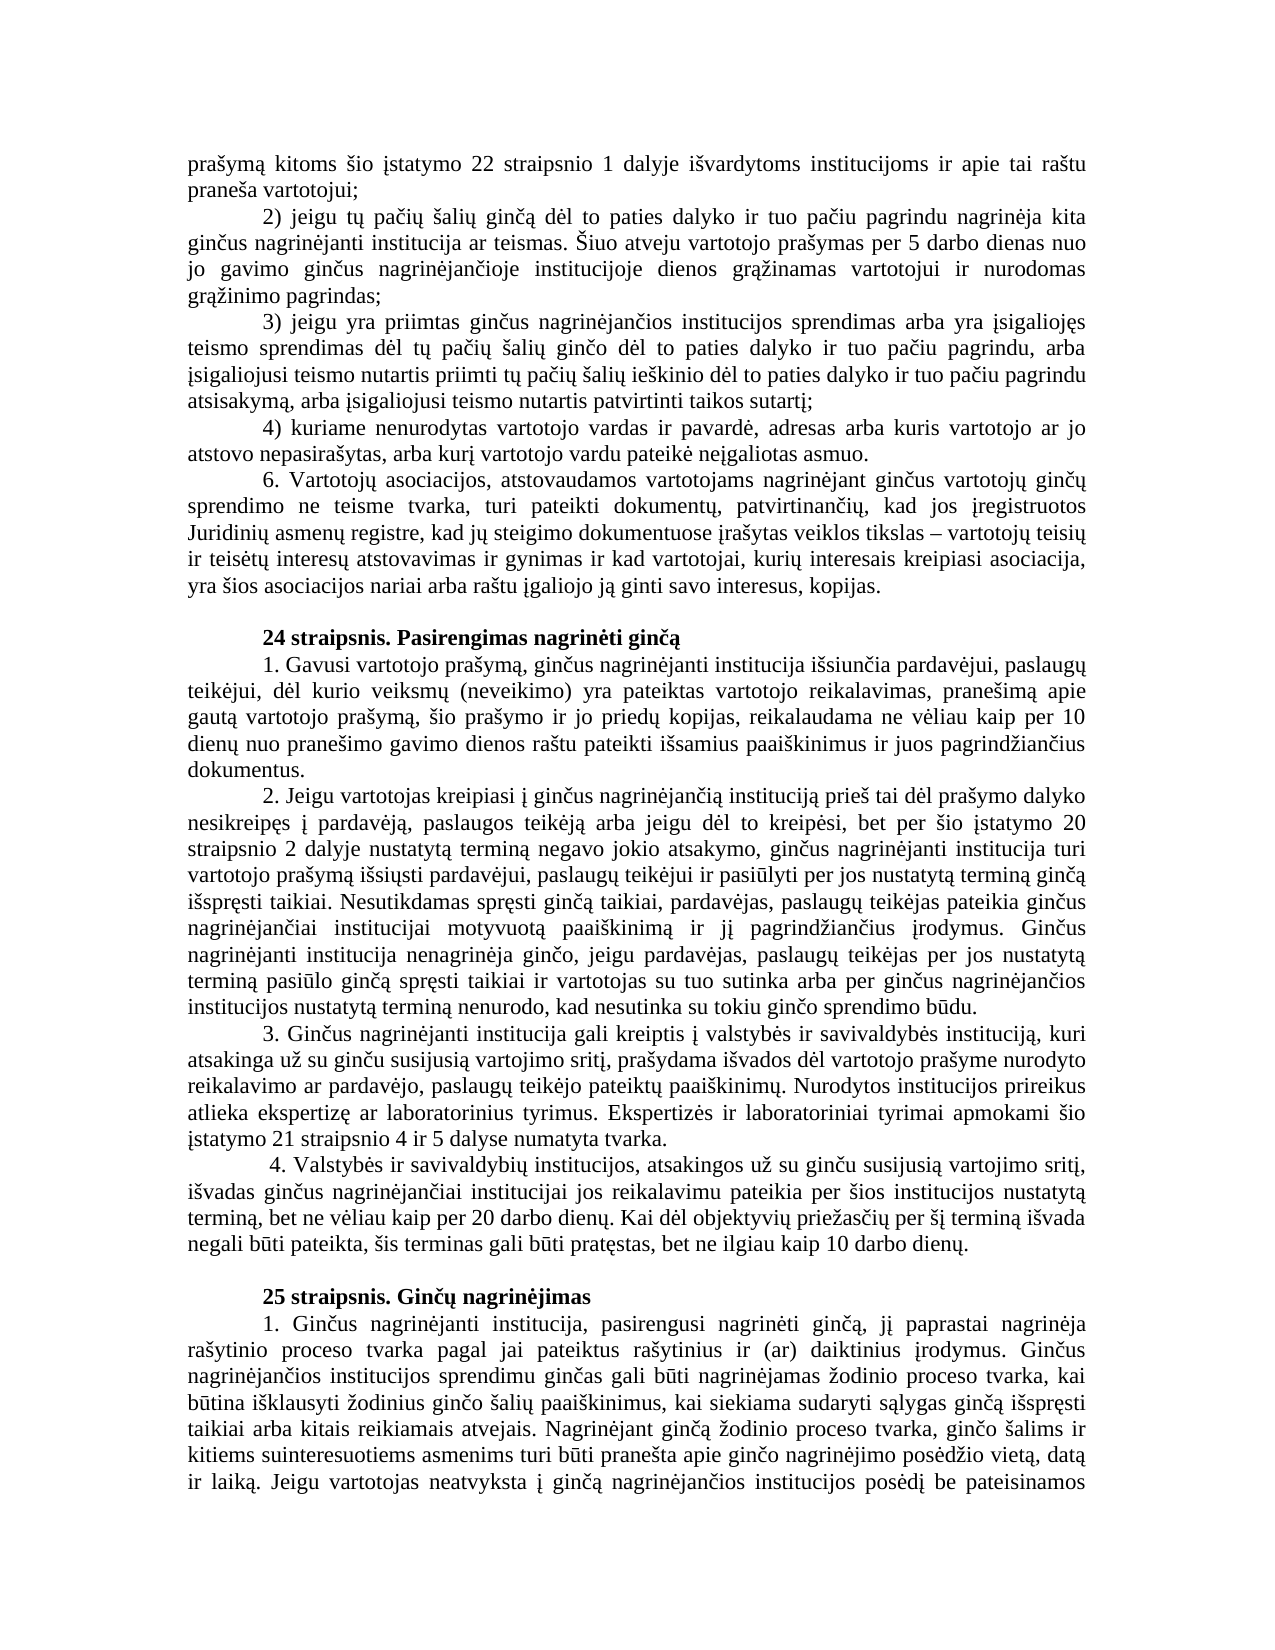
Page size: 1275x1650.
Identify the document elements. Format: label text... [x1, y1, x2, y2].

text 24 straipsnis. Pasirengimas nagrinėti ginčą [187, 624, 1087, 651]
text prašymą kitoms šio įstatymo 22 straipsnio 1 dalyje išvardytoms institucijoms ir apie tai raštu praneša vartotojui; [187, 150, 1087, 203]
text 1. Ginčus nagrinėjanti institucija, pasirengusi nagrinėti ginčą, jį paprastai nagrinėja rašytinio proceso tvarka pagal jai pateiktus rašytinius ir (ar) daiktinius įrodymus. Ginčus nagrinėjančios institucijos sprendimu ginčas gali būti nagrinėjamas žodinio proceso tvarka, kai būtina išklausyti žodinius ginčo šalių paaiškinimus, kai siekiama sudaryti sąlygas ginčą išspręsti taikiai arba kitais reikiamais atvejais. Nagrinėjant ginčą žodinio proceso tvarka, ginčo šalims ir kitiems suinteresuotiems asmenims turi būti pranešta apie ginčo nagrinėjimo posėdžio vietą, datą ir laiką. Jeigu vartotojas neatvyksta į ginčą nagrinėjančios institucijos posėdį be pateisinamos [187, 1309, 1087, 1494]
text 3. Ginčus nagrinėjanti institucija gali kreiptis į valstybės ir savivaldybės instituciją, kuri atsakinga už su ginču susijusią vartojimo sritį, prašydama išvados dėl vartotojo prašyme nurodyto reikalavimo ar pardavėjo, paslaugų teikėjo pateiktų paaiškinimų. Nurodytos institucijos prireikus atlieka ekspertizę ar laboratorinius tyrimus. Ekspertizės ir laboratoriniai tyrimai apmokami šio įstatymo 21 straipsnio 4 ir 5 dalyse numatyta tvarka. [187, 1020, 1087, 1151]
text 25 straipsnis. Ginčų nagrinėjimas [187, 1283, 1087, 1309]
text 1. Gavusi vartotojo prašymą, ginčus nagrinėjanti institucija išsiunčia pardavėjui, paslaugų teikėjui, dėl kurio veiksmų (neveikimo) yra pateiktas vartotojo reikalavimas, pranešimą apie gautą vartotojo prašymą, šio prašymo ir jo priedų kopijas, reikalaudama ne vėliau kaip per 10 dienų nuo pranešimo gavimo dienos raštu pateikti išsamius paaiškinimus ir juos pagrindžiančius dokumentus. [187, 651, 1087, 782]
text 3) jeigu yra priimtas ginčus nagrinėjančios institucijos sprendimas arba yra įsigaliojęs teismo sprendimas dėl tų pačių šalių ginčo dėl to paties dalyko ir tuo pačiu pagrindu, arba įsigaliojusi teismo nutartis priimti tų pačių šalių ieškinio dėl to paties dalyko ir tuo pačiu pagrindu atsisakymą, arba įsigaliojusi teismo nutartis patvirtinti taikos sutartį; [187, 308, 1087, 413]
text 6. Vartotojų asociacijos, atstovaudamos vartotojams nagrinėjant ginčus vartotojų ginčų sprendimo ne teisme tvarka, turi pateikti dokumentų, patvirtinančių, kad jos įregistruotos Juridinių asmenų registre, kad jų steigimo dokumentuose įrašytas veiklos tikslas – vartotojų teisių ir teisėtų interesų atstovavimas ir gynimas ir kad vartotojai, kurių interesais kreipiasi asociacija, yra šios asociacijos nariai arba raštu įgaliojo ją ginti savo interesus, kopijas. [187, 466, 1087, 598]
text 2) jeigu tų pačių šalių ginčą dėl to paties dalyko ir tuo pačiu pagrindu nagrinėja kita ginčus nagrinėjanti institucija ar teismas. Šiuo atveju vartotojo prašymas per 5 darbo dienas nuo jo gavimo ginčus nagrinėjančioje institucijoje dienos grąžinamas vartotojui ir nurodomas grąžinimo pagrindas; [187, 203, 1087, 308]
text 2. Jeigu vartotojas kreipiasi į ginčus nagrinėjančią instituciją prieš tai dėl prašymo dalyko nesikreipęs į pardavėją, paslaugos teikėją arba jeigu dėl to kreipėsi, bet per šio įstatymo 20 straipsnio 2 dalyje nustatytą terminą negavo jokio atsakymo, ginčus nagrinėjanti institucija turi vartotojo prašymą išsiųsti pardavėjui, paslaugų teikėjui ir pasiūlyti per jos nustatytą terminą ginčą išspręsti taikiai. Nesutikdamas spręsti ginčą taikiai, pardavėjas, paslaugų teikėjas pateikia ginčus nagrinėjančiai institucijai motyvuotą paaiškinimą ir jį pagrindžiančius įrodymus. Ginčus nagrinėjanti institucija nenagrinėja ginčo, jeigu pardavėjas, paslaugų teikėjas per jos nustatytą terminą pasiūlo ginčą spręsti taikiai ir vartotojas su tuo sutinka arba per ginčus nagrinėjančios institucijos nustatytą terminą nenurodo, kad nesutinka su tokiu ginčo sprendimo būdu. [187, 782, 1087, 1020]
text 4. Valstybės ir savivaldybių institucijos, atsakingos už su ginču susijusią vartojimo sritį, išvadas ginčus nagrinėjančiai institucijai jos reikalavimu pateikia per šios institucijos nustatytą terminą, bet ne vėliau kaip per 20 darbo dienų. Kai dėl objektyvių priežasčių per šį terminą išvada negali būti pateikta, šis terminas gali būti pratęstas, bet ne ilgiau kaip 10 darbo dienų. [187, 1151, 1087, 1257]
text 4) kuriame nenurodytas vartotojo vardas ir pavardė, adresas arba kuris vartotojo ar jo atstovo nepasirašytas, arba kurį vartotojo vardu pateikė neįgaliotas asmuo. [187, 413, 1087, 466]
